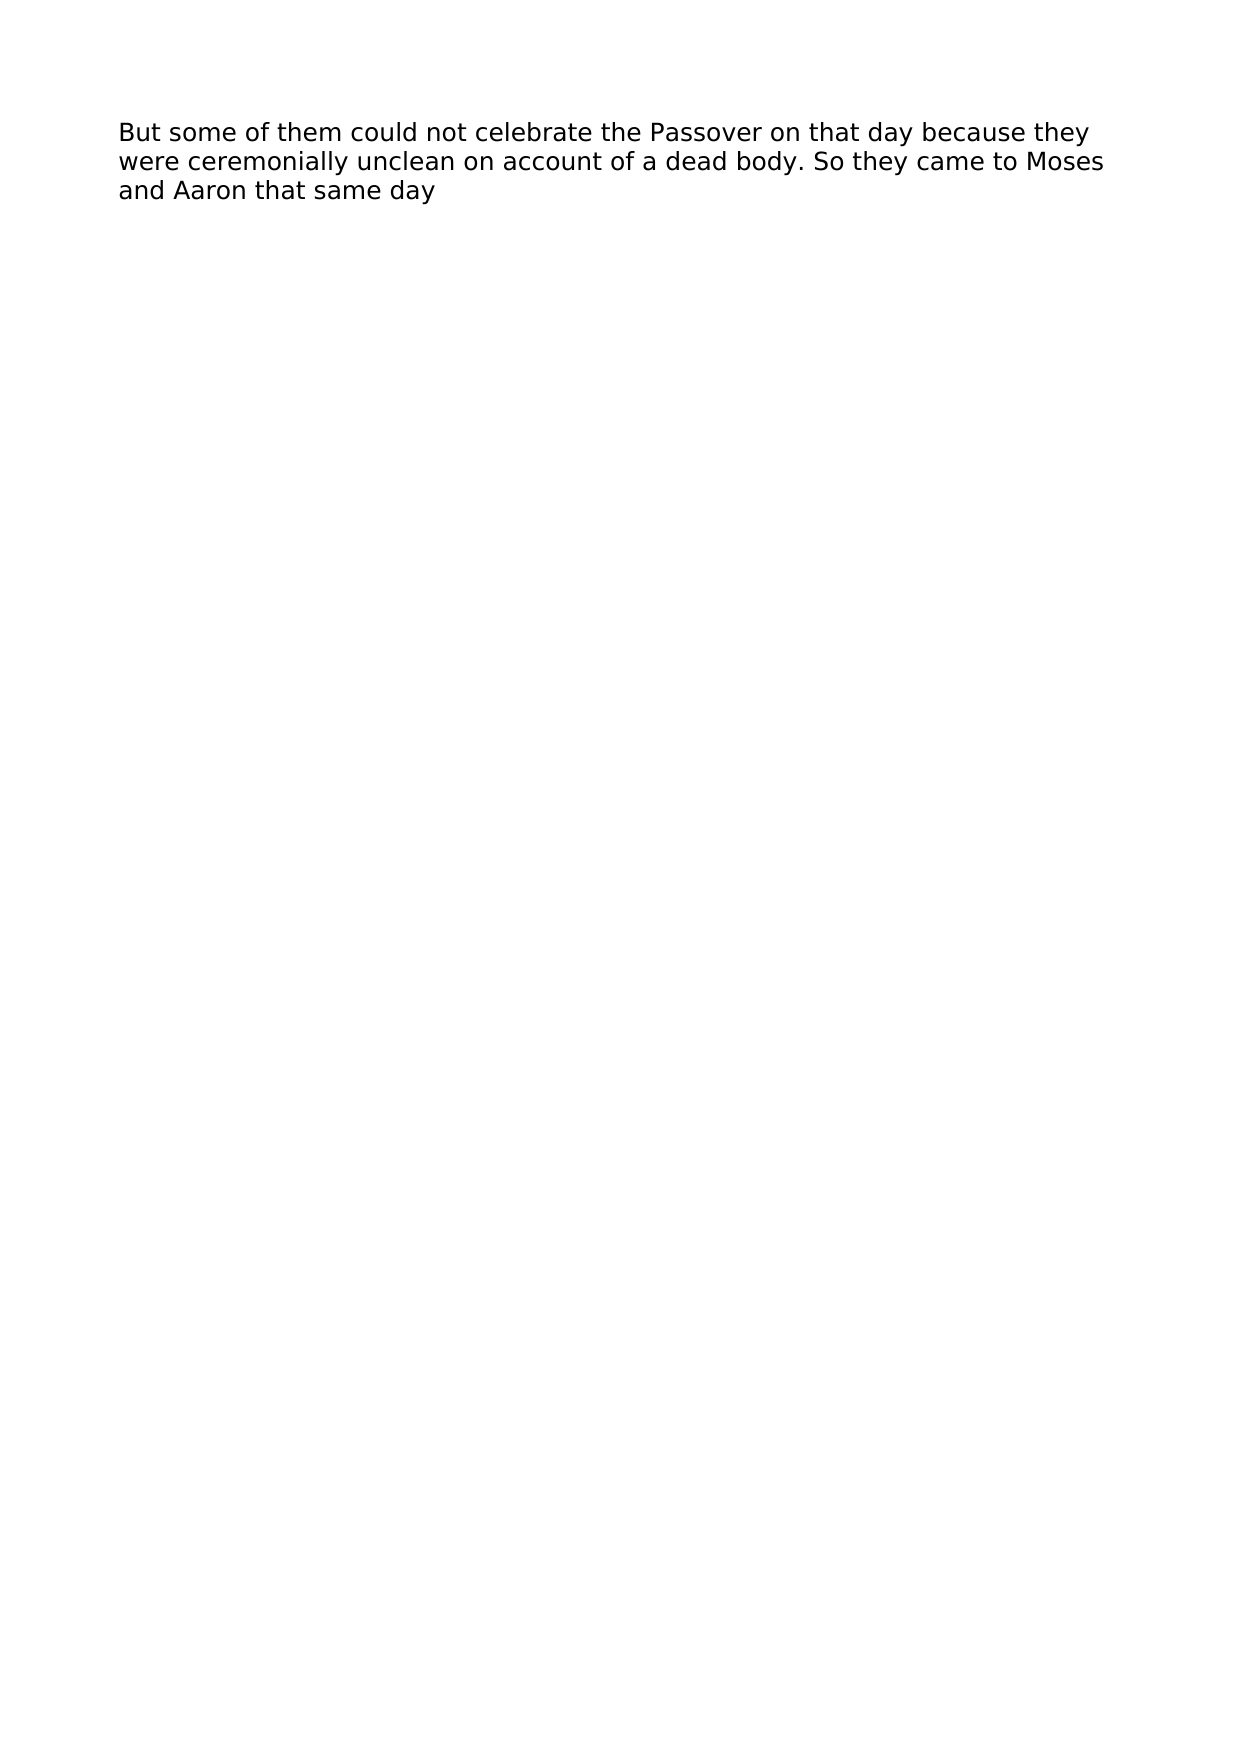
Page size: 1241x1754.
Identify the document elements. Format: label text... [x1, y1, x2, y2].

text But some of them could not celebrate the Passover on that day because they were ceremonially unclean on account of a dead body. So they came to Moses and Aaron that same day [118, 118, 1122, 206]
